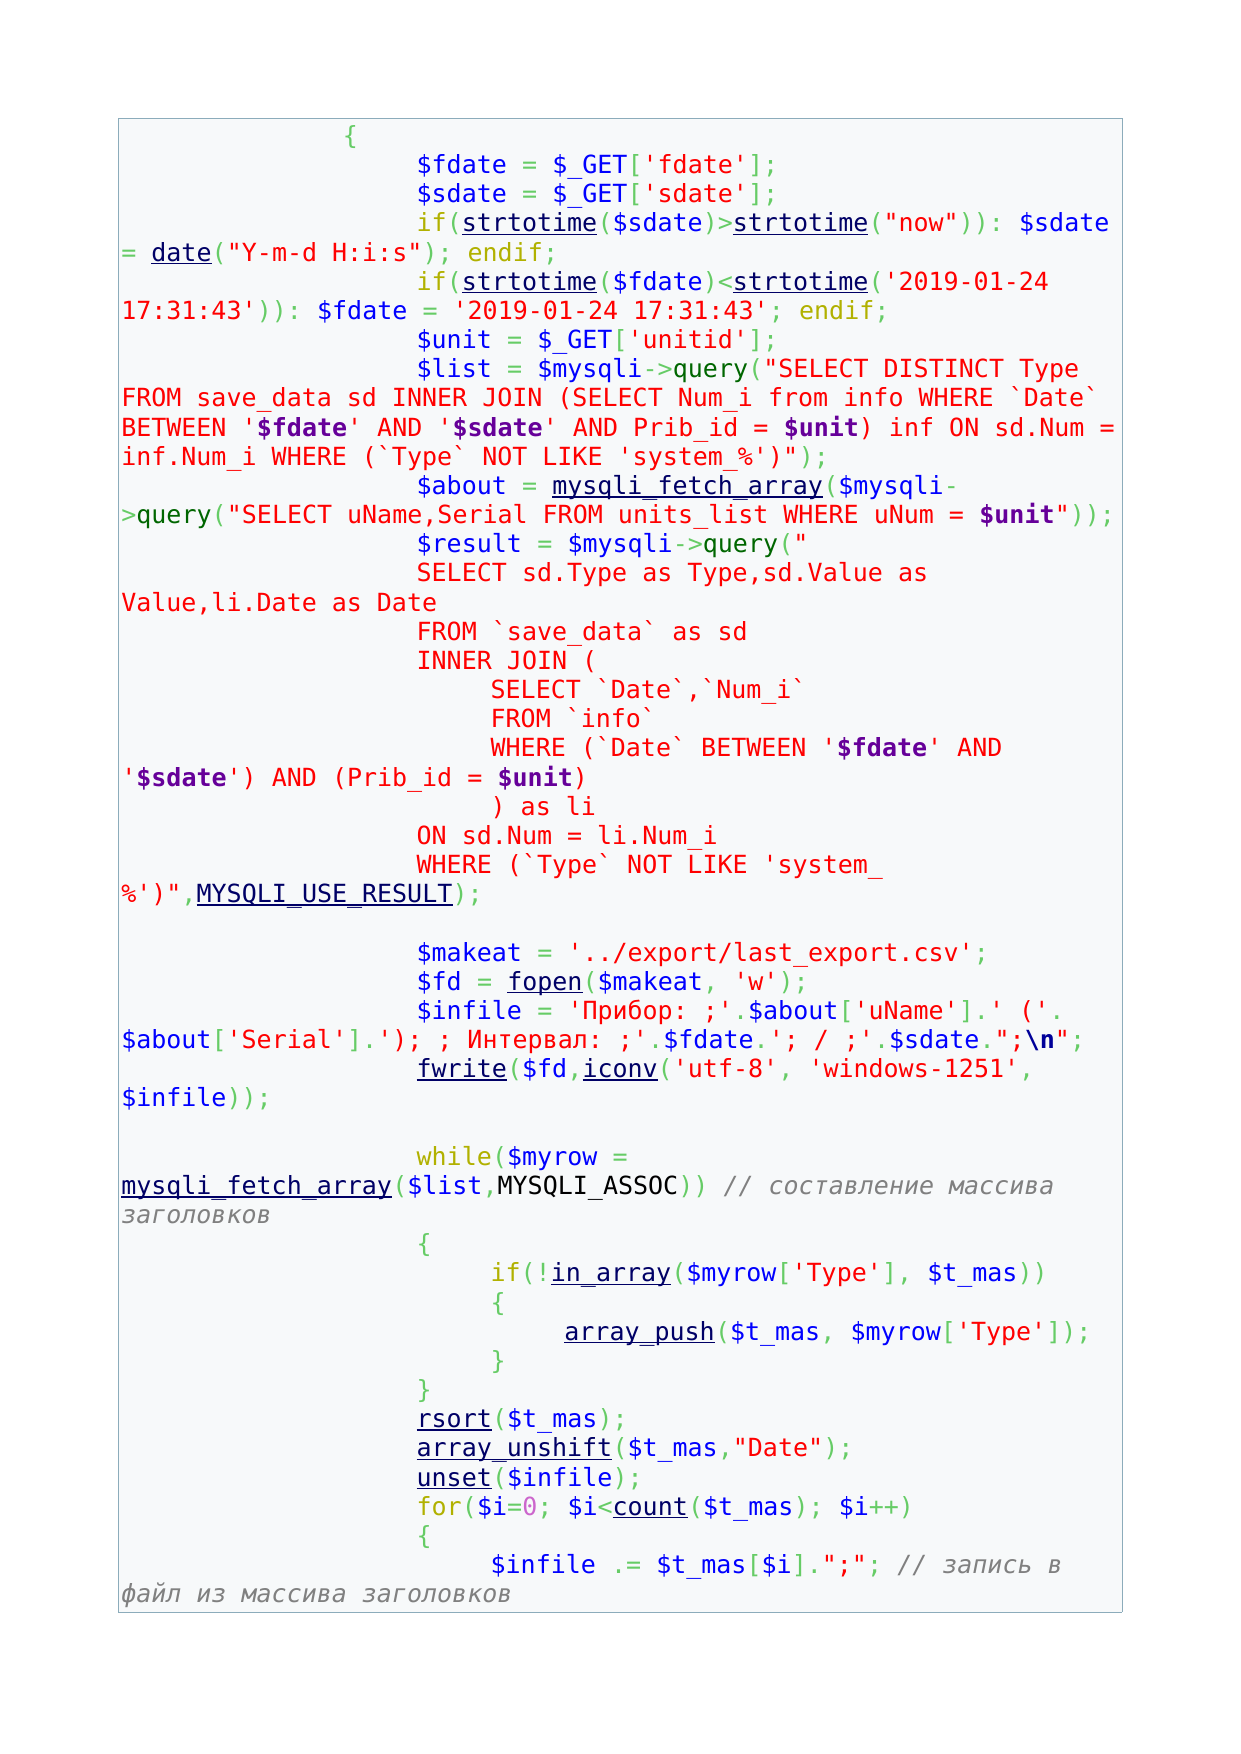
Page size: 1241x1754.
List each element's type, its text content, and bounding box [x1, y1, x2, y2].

table_header { $fdate = $_GET['fdate']; $sdate = $_GET['sdate']; if(strtotime($sdate)>strtotime("now")): $sdate = date("Y-m-d H:i:s"); endif; if(strtotime($fdate)<strtotime('2019-01-24 17:31:43')): $fdate = '2019-01-24 17:31:43'; endif; $unit = $_GET['unitid']; $list = $mysqli->query("SELECT DISTINCT Type FROM save_data sd INNER JOIN (SELECT Num_i from info WHERE `Date` BETWEEN '$fdate' AND '$sdate' AND Prib_id = $unit) inf ON sd.Num = inf.Num_i WHERE (`Type` NOT LIKE 'system_%')"); $about = mysqli_fetch_array($mysqli->query("SELECT uName,Serial FROM units_list WHERE uNum = $unit")); $result = $mysqli->query(" SELECT sd.Type as Type,sd.Value as Value,li.Date as Date FROM `save_data` as sd INNER JOIN ( SELECT `Date`,`Num_i` FROM `info` WHERE (`Date` BETWEEN '$fdate' AND '$sdate') AND (Prib_id = $unit) ) as li ON sd.Num = li.Num_i WHERE (`Type` NOT LIKE 'system_%')",MYSQLI_USE_RESULT); $makeat = '../export/last_export.csv'; $fd = fopen($makeat, 'w'); $infile = 'Прибор: ;'.$about['uName'].' ('.$about['Serial'].'); ; Интервал: ;'.$fdate.'; / ;'.$sdate.";\n"; fwrite($fd,iconv('utf-8', 'windows-1251',$infile)); while($myrow = mysqli_fetch_array($list,MYSQLI_ASSOC)) // составление массива заголовков { if(!in_array($myrow['Type'], $t_mas)) { array_push($t_mas, $myrow['Type']); } } rsort($t_mas); array_unshift($t_mas,"Date"); unset($infile); for($i=0; $i<count($t_mas); $i++) { $infile .= $t_mas[$i].";"; // запись в файл из массива заголовков [119, 119, 1122, 1612]
